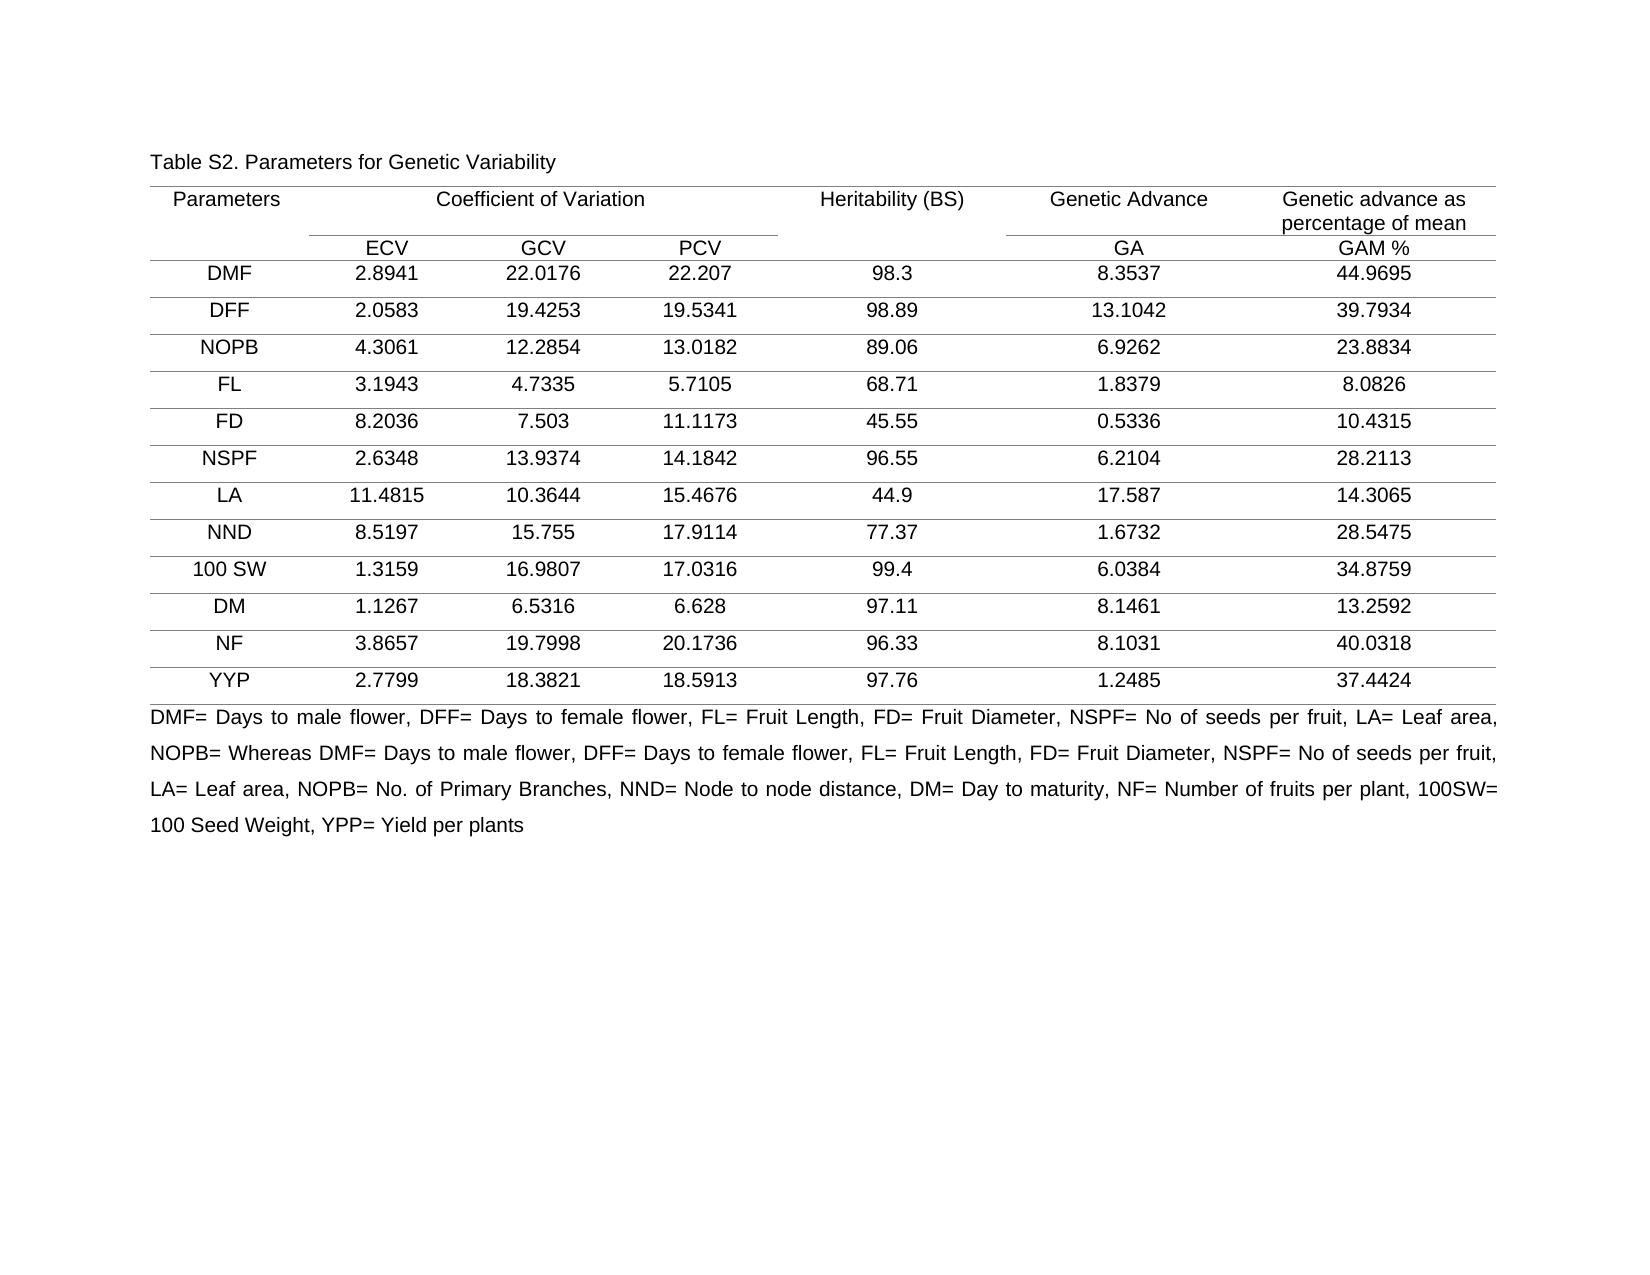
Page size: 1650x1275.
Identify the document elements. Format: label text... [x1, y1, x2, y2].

table_cell NND [150, 520, 309, 556]
table_cell FD [150, 409, 309, 445]
table_cell 28.5475 [1252, 520, 1496, 556]
table_cell 98.3 [778, 261, 1006, 297]
table_cell 45.55 [778, 409, 1006, 445]
table_cell GAM % [1252, 236, 1496, 260]
table_cell 39.7934 [1252, 298, 1496, 334]
table_cell 15.755 [465, 520, 621, 556]
table_cell 97.11 [778, 594, 1006, 630]
table_cell 37.4424 [1252, 668, 1496, 704]
table_cell 19.5341 [621, 298, 778, 334]
table_cell 4.3061 [309, 335, 465, 371]
table_cell 8.2036 [309, 409, 465, 445]
table_cell ECV [309, 236, 465, 260]
table_cell YYP [150, 668, 309, 704]
table_cell 1.6732 [1006, 520, 1252, 556]
table_cell 16.9807 [465, 557, 621, 593]
table_cell 17.0316 [621, 557, 778, 593]
table_cell 6.9262 [1006, 335, 1252, 371]
table_cell 19.7998 [465, 631, 621, 667]
table_cell 34.8759 [1252, 557, 1496, 593]
table_cell 96.33 [778, 631, 1006, 667]
table_cell NOPB [150, 335, 309, 371]
table_cell 13.1042 [1006, 298, 1252, 334]
table_cell 3.1943 [309, 372, 465, 408]
text DMF= Days to male flower, DFF= Days to female flower, FL= Fruit Length, FD= Fruit Diameter, NSPF= No of seeds per fruit, LA= Leaf area, NOPB= Whereas DMF= Days to male flower, DFF= Days to female flower, FL= Fruit Length, FD= Fruit Diameter, NSPF= No of seeds per fruit, LA= Leaf area, NOPB= No. of Primary Branches, NND= Node to node distance, DM= Day to maturity, NF= Number of fruits per plant, 100SW= 100 Seed Weight, YPP= Yield per plants [150, 705, 1500, 836]
table_cell NSPF [150, 446, 309, 482]
table_cell 2.0583 [309, 298, 465, 334]
table_cell 8.3537 [1006, 261, 1252, 297]
table_cell 7.503 [465, 409, 621, 445]
table_cell 2.8941 [309, 261, 465, 297]
table_cell DFF [150, 298, 309, 334]
table_cell 19.4253 [465, 298, 621, 334]
table_cell 44.9695 [1252, 261, 1496, 297]
table_cell 8.1461 [1006, 594, 1252, 630]
table_cell 6.628 [621, 594, 778, 630]
table_cell 13.9374 [465, 446, 621, 482]
table_cell 23.8834 [1252, 335, 1496, 371]
table_cell 5.7105 [621, 372, 778, 408]
table_cell 2.7799 [309, 668, 465, 704]
table_cell 4.7335 [465, 372, 621, 408]
table_cell 8.1031 [1006, 631, 1252, 667]
table_cell 14.1842 [621, 446, 778, 482]
table_cell DMF [150, 261, 309, 297]
table_cell 8.0826 [1252, 372, 1496, 408]
table_cell 18.3821 [465, 668, 621, 704]
table_cell GA [1006, 236, 1252, 260]
table_cell 3.8657 [309, 631, 465, 667]
table_cell 13.2592 [1252, 594, 1496, 630]
table_header Parameters [150, 187, 309, 260]
table_cell 10.4315 [1252, 409, 1496, 445]
table_cell 1.2485 [1006, 668, 1252, 704]
table_cell 1.3159 [309, 557, 465, 593]
table_cell 12.2854 [465, 335, 621, 371]
table_cell 1.8379 [1006, 372, 1252, 408]
table_cell 44.9 [778, 483, 1006, 519]
table_cell 18.5913 [621, 668, 778, 704]
table_cell 17.9114 [621, 520, 778, 556]
table_cell 77.37 [778, 520, 1006, 556]
table_header Coefficient of Variation [309, 187, 778, 235]
table_cell 10.3644 [465, 483, 621, 519]
table_cell 14.3065 [1252, 483, 1496, 519]
table_cell LA [150, 483, 309, 519]
table_header Genetic Advance [1006, 187, 1252, 235]
table_cell 40.0318 [1252, 631, 1496, 667]
table_cell PCV [621, 236, 778, 260]
table_header Heritability (BS) [778, 187, 1006, 260]
table_cell DM [150, 594, 309, 630]
table_cell 11.4815 [309, 483, 465, 519]
table_cell 17.587 [1006, 483, 1252, 519]
table_cell 22.0176 [465, 261, 621, 297]
table_cell 15.4676 [621, 483, 778, 519]
table_cell 6.2104 [1006, 446, 1252, 482]
table_cell 11.1173 [621, 409, 778, 445]
table_cell 20.1736 [621, 631, 778, 667]
table_cell 13.0182 [621, 335, 778, 371]
table_cell 6.0384 [1006, 557, 1252, 593]
table_cell 1.1267 [309, 594, 465, 630]
table_cell NF [150, 631, 309, 667]
table_cell 6.5316 [465, 594, 621, 630]
table_cell 98.89 [778, 298, 1006, 334]
table_cell 97.76 [778, 668, 1006, 704]
table_cell GCV [465, 236, 621, 260]
table_cell 22.207 [621, 261, 778, 297]
table_cell 99.4 [778, 557, 1006, 593]
table_cell 96.55 [778, 446, 1006, 482]
table_cell 100 SW [150, 557, 309, 593]
table_cell FL [150, 372, 309, 408]
table_cell 68.71 [778, 372, 1006, 408]
table_cell 89.06 [778, 335, 1006, 371]
table_header Genetic advance as percentage of mean [1252, 187, 1496, 235]
table_cell 28.2113 [1252, 446, 1496, 482]
table_cell 0.5336 [1006, 409, 1252, 445]
table_cell 2.6348 [309, 446, 465, 482]
text Table S2. Parameters for Genetic Variability [150, 150, 1500, 174]
table_cell 8.5197 [309, 520, 465, 556]
